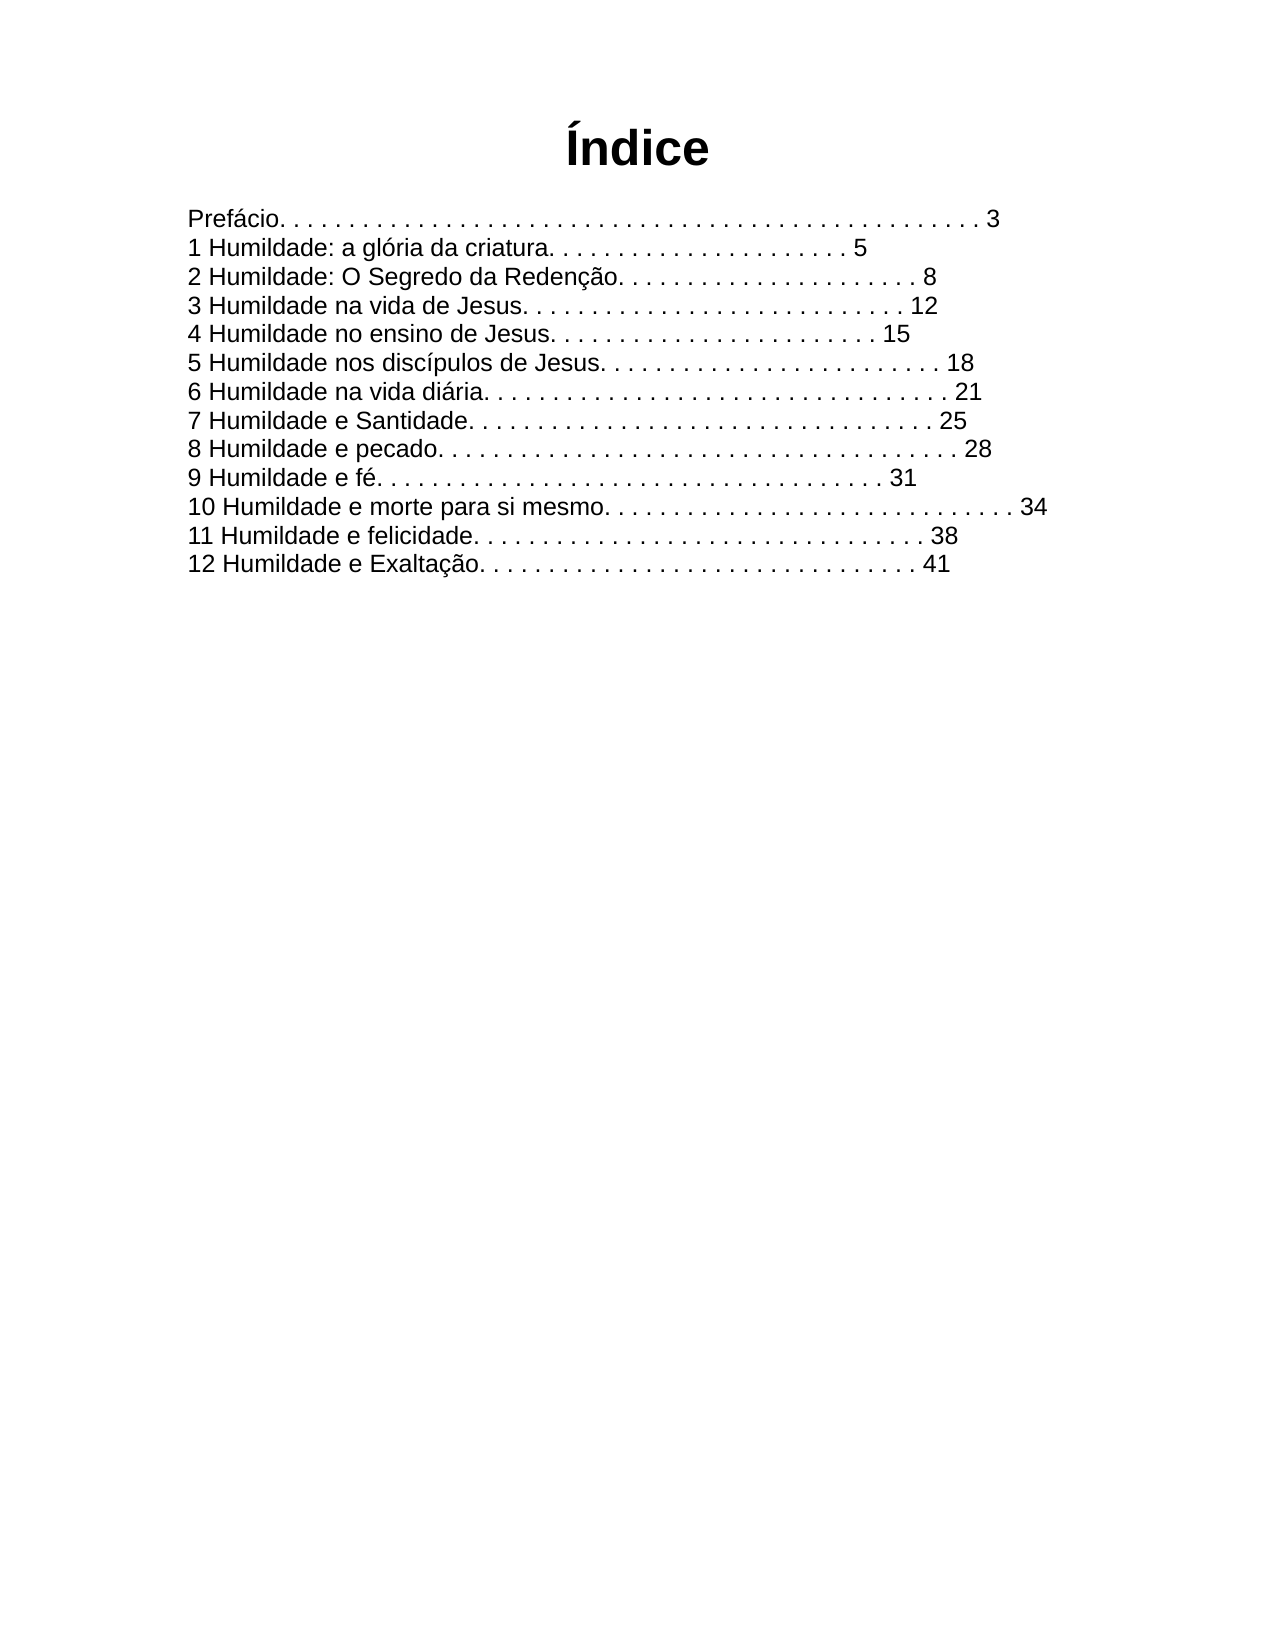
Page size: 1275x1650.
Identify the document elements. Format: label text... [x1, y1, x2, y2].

text 7 Humildade e Santidade. . . . . . . . . . . . . . . . . . . . . . . . . . . . . . . . . . 25 [187, 406, 1087, 434]
text 9 Humildade e fé. . . . . . . . . . . . . . . . . . . . . . . . . . . . . . . . . . . . . 31 [187, 463, 1087, 492]
text 1 Humildade: a glória da criatura. . . . . . . . . . . . . . . . . . . . . . 5 [187, 233, 1087, 262]
text 3 Humildade na vida de Jesus. . . . . . . . . . . . . . . . . . . . . . . . . . . . 12 [187, 291, 1087, 319]
text 11 Humildade e felicidade. . . . . . . . . . . . . . . . . . . . . . . . . . . . . . . . . 38 [187, 521, 1087, 549]
text 4 Humildade no ensino de Jesus. . . . . . . . . . . . . . . . . . . . . . . . 15 [187, 319, 1087, 348]
text 2 Humildade: O Segredo da Redenção. . . . . . . . . . . . . . . . . . . . . . 8 [187, 262, 1087, 291]
text 6 Humildade na vida diária. . . . . . . . . . . . . . . . . . . . . . . . . . . . . . . . . . 21 [187, 377, 1087, 406]
text Índice [187, 118, 1087, 176]
text 12 Humildade e Exaltação. . . . . . . . . . . . . . . . . . . . . . . . . . . . . . . . 41 [187, 549, 1087, 578]
text Prefácio. . . . . . . . . . . . . . . . . . . . . . . . . . . . . . . . . . . . . . . . . . . . . . . . . . . 3 [187, 204, 1087, 233]
text 8 Humildade e pecado. . . . . . . . . . . . . . . . . . . . . . . . . . . . . . . . . . . . . . 28 [187, 434, 1087, 463]
text 10 Humildade e morte para si mesmo. . . . . . . . . . . . . . . . . . . . . . . . . . . . . . 34 [187, 492, 1087, 521]
text 5 Humildade nos discípulos de Jesus. . . . . . . . . . . . . . . . . . . . . . . . . 18 [187, 348, 1087, 377]
